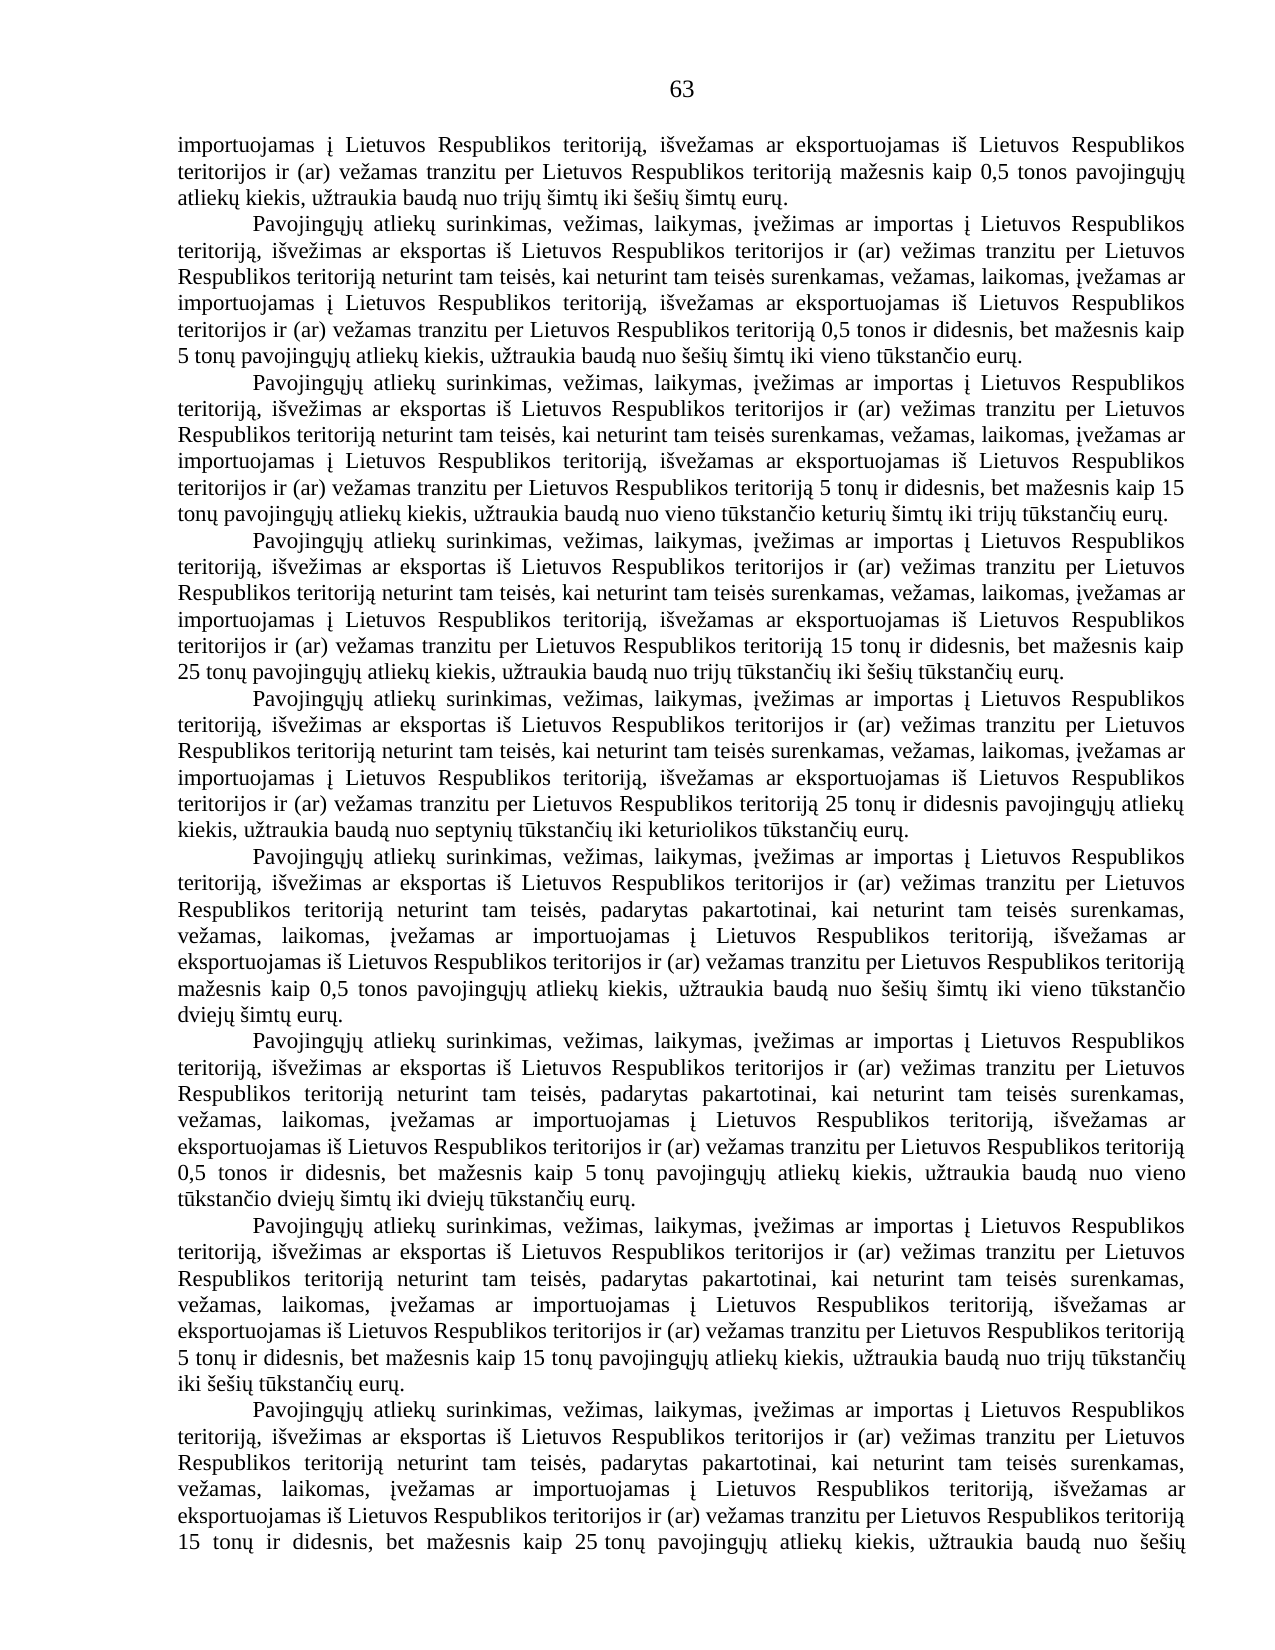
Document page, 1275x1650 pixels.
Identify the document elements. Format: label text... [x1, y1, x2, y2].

text Pavojingųjų atliekų surinkimas, vežimas, laikymas, įvežimas ar importas į Lietuvos Respublikos teritoriją, išvežimas ar eksportas iš Lietuvos Respublikos teritorijos ir (ar) vežimas tranzitu per Lietuvos Respublikos teritoriją neturint tam teisės, padarytas pakartotinai, kai neturint tam teisės surenkamas, vežamas, laikomas, įvežamas ar importuojamas į Lietuvos Respublikos teritoriją, išvežamas ar eksportuojamas iš Lietuvos Respublikos teritorijos ir (ar) vežamas tranzitu per Lietuvos Respublikos teritoriją 5 tonų ir didesnis, bet mažesnis kaip 15 tonų pavojingųjų atliekų kiekis, užtraukia baudą nuo trijų tūkstančių iki šešių tūkstančių eurų. [177, 1212, 1186, 1396]
text Pavojingųjų atliekų surinkimas, vežimas, laikymas, įvežimas ar importas į Lietuvos Respublikos teritoriją, išvežimas ar eksportas iš Lietuvos Respublikos teritorijos ir (ar) vežimas tranzitu per Lietuvos Respublikos teritoriją neturint tam teisės, padarytas pakartotinai, kai neturint tam teisės surenkamas, vežamas, laikomas, įvežamas ar importuojamas į Lietuvos Respublikos teritoriją, išvežamas ar eksportuojamas iš Lietuvos Respublikos teritorijos ir (ar) vežamas tranzitu per Lietuvos Respublikos teritoriją 15 tonų ir didesnis, bet mažesnis kaip 25 tonų pavojingųjų atliekų kiekis, užtraukia baudą nuo šešių [177, 1396, 1186, 1554]
text importuojamas į Lietuvos Respublikos teritoriją, išvežamas ar eksportuojamas iš Lietuvos Respublikos teritorijos ir (ar) vežamas tranzitu per Lietuvos Respublikos teritoriją mažesnis kaip 0,5 tonos pavojingųjų atliekų kiekis, užtraukia baudą nuo trijų šimtų iki šešių šimtų eurų. [177, 131, 1186, 210]
text Pavojingųjų atliekų surinkimas, vežimas, laikymas, įvežimas ar importas į Lietuvos Respublikos teritoriją, išvežimas ar eksportas iš Lietuvos Respublikos teritorijos ir (ar) vežimas tranzitu per Lietuvos Respublikos teritoriją neturint tam teisės, padarytas pakartotinai, kai neturint tam teisės surenkamas, vežamas, laikomas, įvežamas ar importuojamas į Lietuvos Respublikos teritoriją, išvežamas ar eksportuojamas iš Lietuvos Respublikos teritorijos ir (ar) vežamas tranzitu per Lietuvos Respublikos teritoriją 0,5 tonos ir didesnis, bet mažesnis kaip 5 tonų pavojingųjų atliekų kiekis, užtraukia baudą nuo vieno tūkstančio dviejų šimtų iki dviejų tūkstančių eurų. [177, 1027, 1186, 1212]
text Pavojingųjų atliekų surinkimas, vežimas, laikymas, įvežimas ar importas į Lietuvos Respublikos teritoriją, išvežimas ar eksportas iš Lietuvos Respublikos teritorijos ir (ar) vežimas tranzitu per Lietuvos Respublikos teritoriją neturint tam teisės, padarytas pakartotinai, kai neturint tam teisės surenkamas, vežamas, laikomas, įvežamas ar importuojamas į Lietuvos Respublikos teritoriją, išvežamas ar eksportuojamas iš Lietuvos Respublikos teritorijos ir (ar) vežamas tranzitu per Lietuvos Respublikos teritoriją mažesnis kaip 0,5 tonos pavojingųjų atliekų kiekis, užtraukia baudą nuo šešių šimtų iki vieno tūkstančio dviejų šimtų eurų. [177, 843, 1186, 1027]
text Pavojingųjų atliekų surinkimas, vežimas, laikymas, įvežimas ar importas į Lietuvos Respublikos teritoriją, išvežimas ar eksportas iš Lietuvos Respublikos teritorijos ir (ar) vežimas tranzitu per Lietuvos Respublikos teritoriją neturint tam teisės, kai neturint tam teisės surenkamas, vežamas, laikomas, įvežamas ar importuojamas į Lietuvos Respublikos teritoriją, išvežamas ar eksportuojamas iš Lietuvos Respublikos teritorijos ir (ar) vežamas tranzitu per Lietuvos Respublikos teritoriją 5 tonų ir didesnis, bet mažesnis kaip 15 tonų pavojingųjų atliekų kiekis, užtraukia baudą nuo vieno tūkstančio keturių šimtų iki trijų tūkstančių eurų. [177, 368, 1186, 527]
text Pavojingųjų atliekų surinkimas, vežimas, laikymas, įvežimas ar importas į Lietuvos Respublikos teritoriją, išvežimas ar eksportas iš Lietuvos Respublikos teritorijos ir (ar) vežimas tranzitu per Lietuvos Respublikos teritoriją neturint tam teisės, kai neturint tam teisės surenkamas, vežamas, laikomas, įvežamas ar importuojamas į Lietuvos Respublikos teritoriją, išvežamas ar eksportuojamas iš Lietuvos Respublikos teritorijos ir (ar) vežamas tranzitu per Lietuvos Respublikos teritoriją 0,5 tonos ir didesnis, bet mažesnis kaip 5 tonų pavojingųjų atliekų kiekis, užtraukia baudą nuo šešių šimtų iki vieno tūkstančio eurų. [177, 210, 1186, 368]
text Pavojingųjų atliekų surinkimas, vežimas, laikymas, įvežimas ar importas į Lietuvos Respublikos teritoriją, išvežimas ar eksportas iš Lietuvos Respublikos teritorijos ir (ar) vežimas tranzitu per Lietuvos Respublikos teritoriją neturint tam teisės, kai neturint tam teisės surenkamas, vežamas, laikomas, įvežamas ar importuojamas į Lietuvos Respublikos teritoriją, išvežamas ar eksportuojamas iš Lietuvos Respublikos teritorijos ir (ar) vežamas tranzitu per Lietuvos Respublikos teritoriją 15 tonų ir didesnis, bet mažesnis kaip 25 tonų pavojingųjų atliekų kiekis, užtraukia baudą nuo trijų tūkstančių iki šešių tūkstančių eurų. [177, 527, 1186, 685]
text Pavojingųjų atliekų surinkimas, vežimas, laikymas, įvežimas ar importas į Lietuvos Respublikos teritoriją, išvežimas ar eksportas iš Lietuvos Respublikos teritorijos ir (ar) vežimas tranzitu per Lietuvos Respublikos teritoriją neturint tam teisės, kai neturint tam teisės surenkamas, vežamas, laikomas, įvežamas ar importuojamas į Lietuvos Respublikos teritoriją, išvežamas ar eksportuojamas iš Lietuvos Respublikos teritorijos ir (ar) vežamas tranzitu per Lietuvos Respublikos teritoriją 25 tonų ir didesnis pavojingųjų atliekų kiekis, užtraukia baudą nuo septynių tūkstančių iki keturiolikos tūkstančių eurų. [177, 685, 1186, 843]
